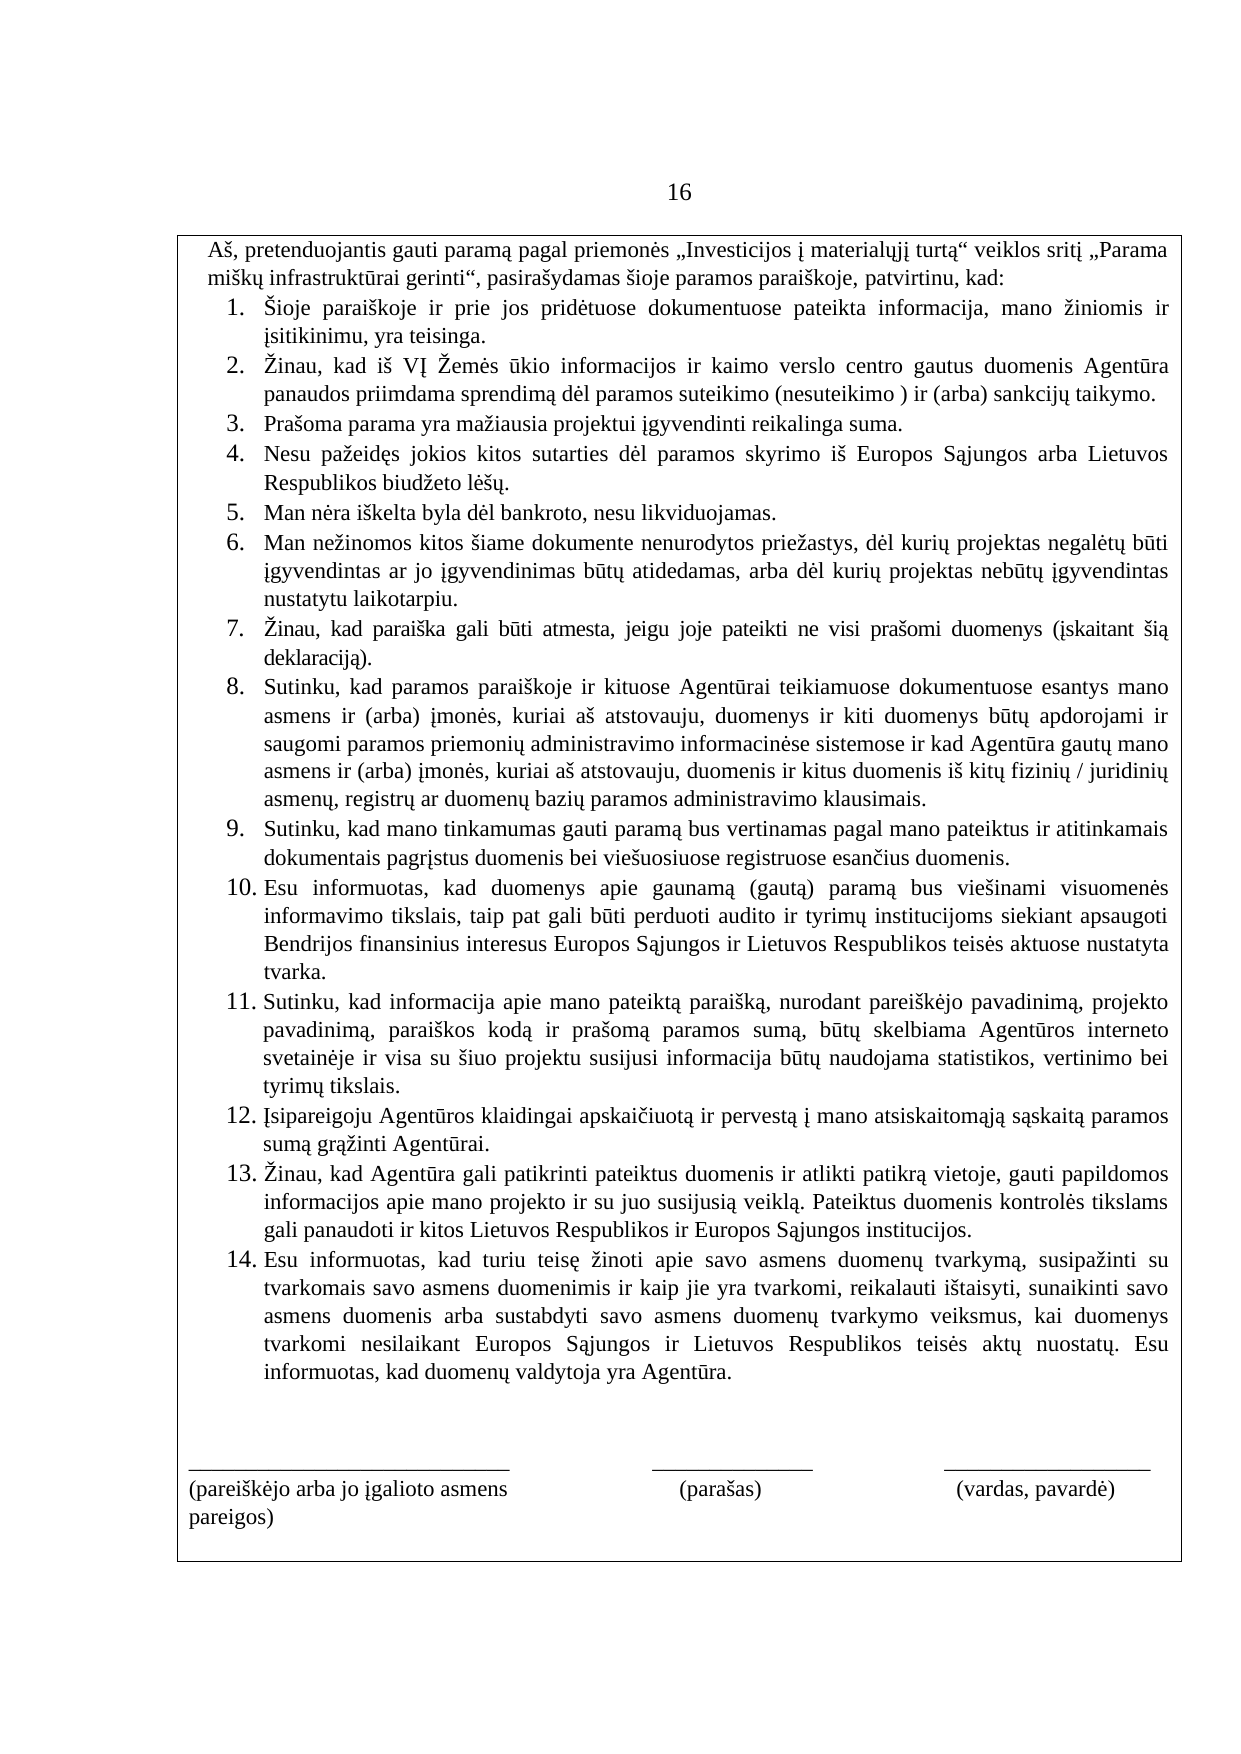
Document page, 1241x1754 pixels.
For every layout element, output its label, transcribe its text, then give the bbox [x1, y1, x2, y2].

table_header Aš, pretenduojantis gauti paramą pagal priemonės „Investicijos į materialųjį turtą“ veiklos sritį „Parama miškų infrastruktūrai gerinti“, pasirašydamas šioje paramos paraiškoje, patvirtinu, kad: 1. Šioje paraiškoje ir prie jos pridėtuose dokumentuose pateikta informacija, mano žiniomis ir įsitikinimu, yra teisinga. 2. Žinau, kad iš VĮ Žemės ūkio informacijos ir kaimo verslo centro gautus duomenis Agentūra panaudos priimdama sprendimą dėl paramos suteikimo (nesuteikimo ) ir (arba) sankcijų taikymo. 3. Prašoma parama yra mažiausia projektui įgyvendinti reikalinga suma. 4. Nesu pažeidęs jokios kitos sutarties dėl paramos skyrimo iš Europos Sąjungos arba Lietuvos Respublikos biudžeto lėšų. 5. Man nėra iškelta byla dėl bankroto, nesu likviduojamas. 6. Man nežinomos kitos šiame dokumente nenurodytos priežastys, dėl kurių projektas negalėtų būti įgyvendintas ar jo įgyvendinimas būtų atidedamas, arba dėl kurių projektas nebūtų įgyvendintas nustatytu laikotarpiu. 7. Žinau, kad paraiška gali būti atmesta, jeigu joje pateikti ne visi prašomi duomenys (įskaitant šią deklaraciją). 8. Sutinku, kad paramos paraiškoje ir kituose Agentūrai teikiamuose dokumentuose esantys mano asmens ir (arba) įmonės, kuriai aš atstovauju, duomenys ir kiti duomenys būtų apdorojami ir saugomi paramos priemonių administravimo informacinėse sistemose ir kad Agentūra gautų mano asmens ir (arba) įmonės, kuriai aš atstovauju, duomenis ir kitus duomenis iš kitų fizinių / juridinių asmenų, registrų ar duomenų bazių paramos administravimo klausimais. 9. Sutinku, kad mano tinkamumas gauti paramą bus vertinamas pagal mano pateiktus ir atitinkamais dokumentais pagrįstus duomenis bei viešuosiuose registruose esančius duomenis. 10. Esu informuotas, kad duomenys apie gaunamą (gautą) paramą bus viešinami visuomenės informavimo tikslais, taip pat gali būti perduoti audito ir tyrimų institucijoms siekiant apsaugoti Bendrijos finansinius interesus Europos Sąjungos ir Lietuvos Respublikos teisės aktuose nustatyta tvarka. 11. Sutinku, kad informacija apie mano pateiktą paraišką, nurodant pareiškėjo pavadinimą, projekto pavadinimą, paraiškos kodą ir prašomą paramos sumą, būtų skelbiama Agentūros interneto svetainėje ir visa su šiuo projektu susijusi informacija būtų naudojama statistikos, vertinimo bei tyrimų tikslais. 12. Įsipareigoju Agentūros klaidingai apskaičiuotą ir pervestą į mano atsiskaitomąją sąskaitą paramos sumą grąžinti Agentūrai. 13. Žinau, kad Agentūra gali patikrinti pateiktus duomenis ir atlikti patikrą vietoje, gauti papildomos informacijos apie mano projekto ir su juo susijusią veiklą. Pateiktus duomenis kontrolės tikslams gali panaudoti ir kitos Lietuvos Respublikos ir Europos Sąjungos institucijos. 14. Esu informuotas, kad turiu teisę žinoti apie savo asmens duomenų tvarkymą, susipažinti su tvarkomais savo asmens duomenimis ir kaip jie yra tvarkomi, reikalauti ištaisyti, sunaikinti savo asmens duomenis arba sustabdyti savo asmens duomenų tvarkymo veiksmus, kai duomenys tvarkomi nesilaikant Europos Sąjungos ir Lietuvos Respublikos teisės aktų nuostatų. Esu informuotas, kad duomenų valdytoja yra Agentūra. ____________________________ ______________ __________________ (pareiškėjo arba jo įgalioto asmens (parašas) (vardas, pavardė) pareigos) [178, 236, 1181, 1561]
